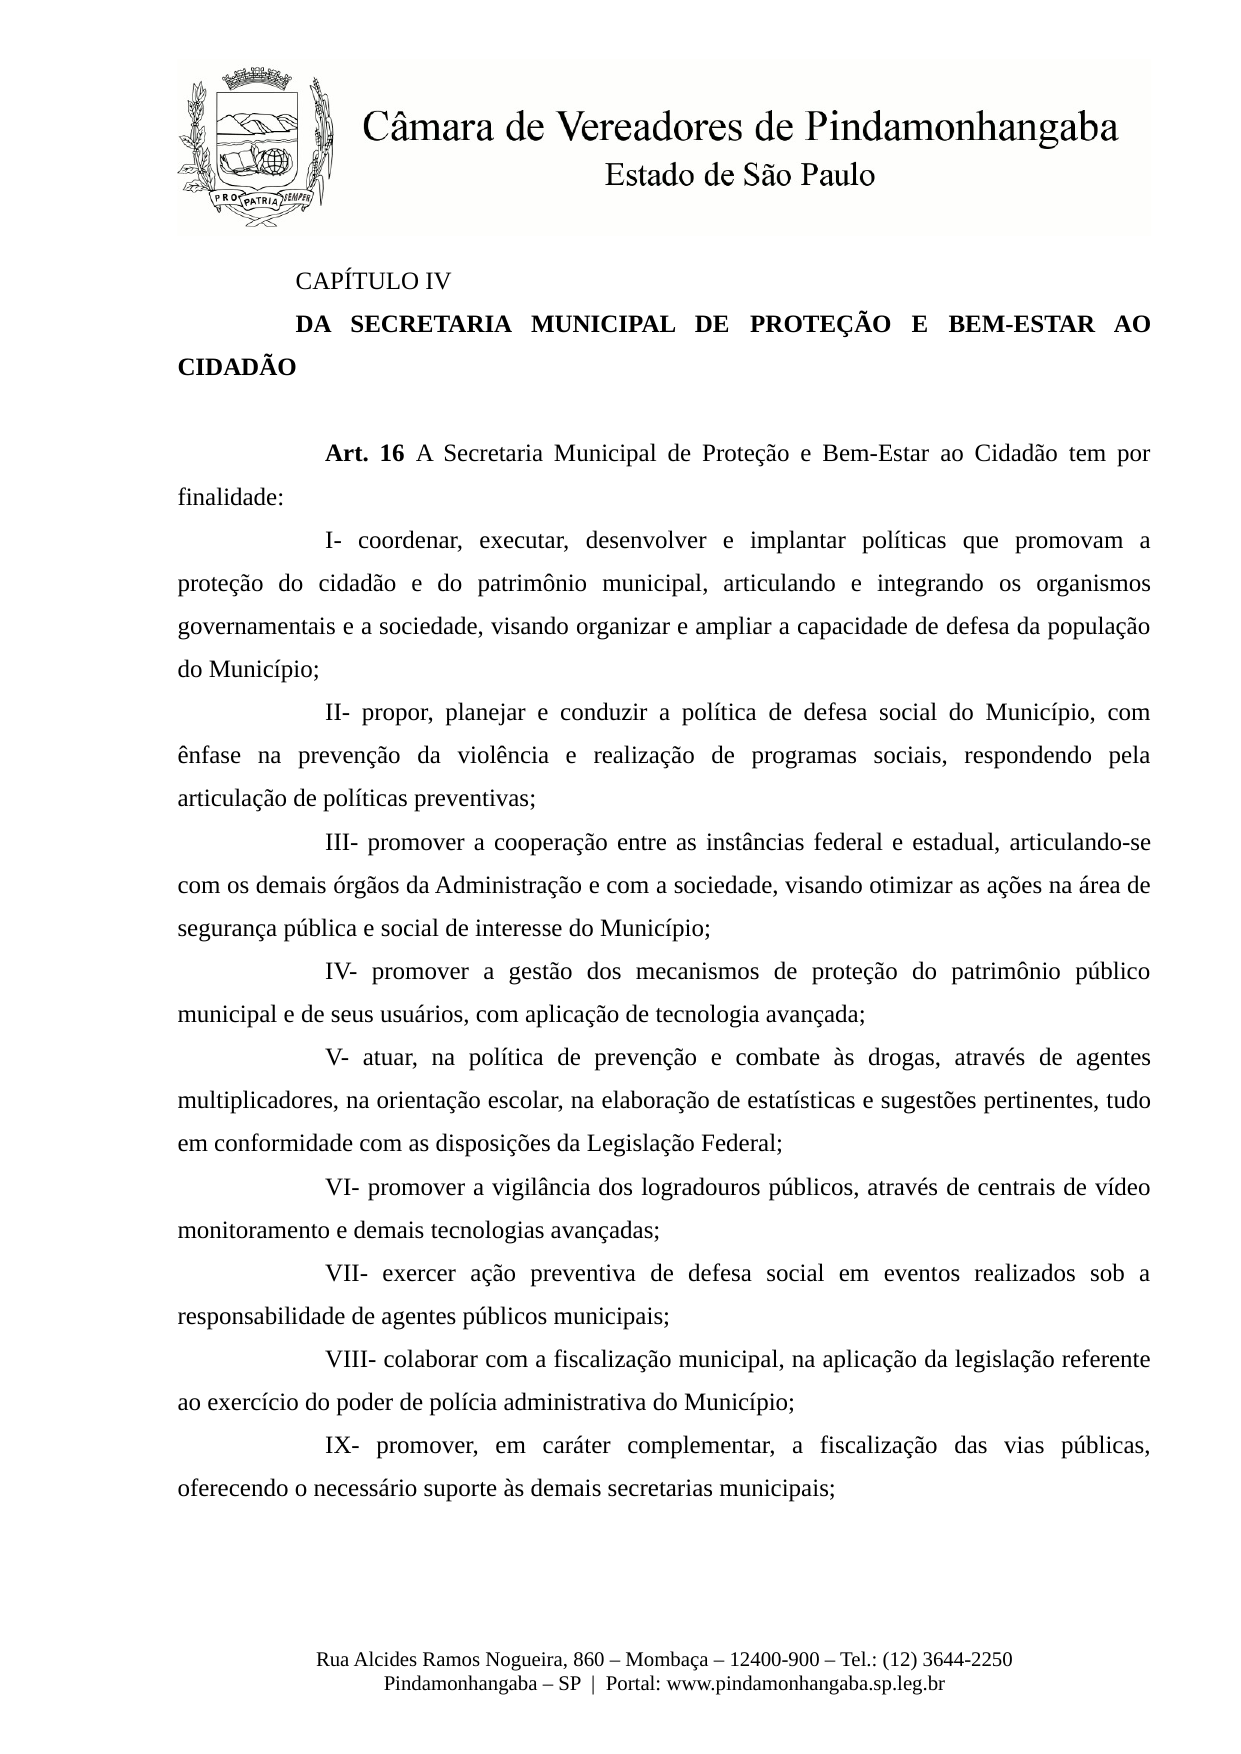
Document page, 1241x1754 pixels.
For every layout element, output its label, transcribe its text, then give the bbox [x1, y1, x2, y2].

text DA SECRETARIA MUNICIPAL DE PROTEÇÃO E BEM-ESTAR AO CIDADÃO [177, 309, 1152, 381]
text Art. 16 A Secretaria Municipal de Proteção e Bem-Estar ao Cidadão tem por finalidade: [177, 438, 1152, 510]
text CAPÍTULO IV [177, 266, 1152, 295]
text IV- promover a gestão dos mecanismos de proteção do patrimônio público municipal e de seus usuários, com aplicação de tecnologia avançada; [177, 956, 1152, 1028]
text VII- exercer ação preventiva de defesa social em eventos realizados sob a responsabilidade de agentes públicos municipais; [177, 1258, 1152, 1330]
text II- propor, planejar e conduzir a política de defesa social do Município, com ênfase na prevenção da violência e realização de programas sociais, respondendo pela articulação de políticas preventivas; [177, 697, 1152, 812]
text I- coordenar, executar, desenvolver e implantar políticas que promovam a proteção do cidadão e do patrimônio municipal, articulando e integrando os organismos governamentais e a sociedade, visando organizar e ampliar a capacidade de defesa da população do Município; [177, 525, 1152, 683]
text VIII- colaborar com a fiscalização municipal, na aplicação da legislação referente ao exercício do poder de polícia administrativa do Município; [177, 1344, 1152, 1416]
picture [177, 59, 1152, 236]
text V- atuar, na política de prevenção e combate às drogas, através de agentes multiplicadores, na orientação escolar, na elaboração de estatísticas e sugestões pertinentes, tudo em conformidade com as disposições da Legislação Federal; [177, 1042, 1152, 1157]
text III- promover a cooperação entre as instâncias federal e estadual, articulando-se com os demais órgãos da Administração e com a sociedade, visando otimizar as ações na área de segurança pública e social de interesse do Município; [177, 827, 1152, 942]
text VI- promover a vigilância dos logradouros públicos, através de centrais de vídeo monitoramento e demais tecnologias avançadas; [177, 1172, 1152, 1243]
text IX- promover, em caráter complementar, a fiscalização das vias públicas, oferecendo o necessário suporte às demais secretarias municipais; [177, 1430, 1152, 1502]
